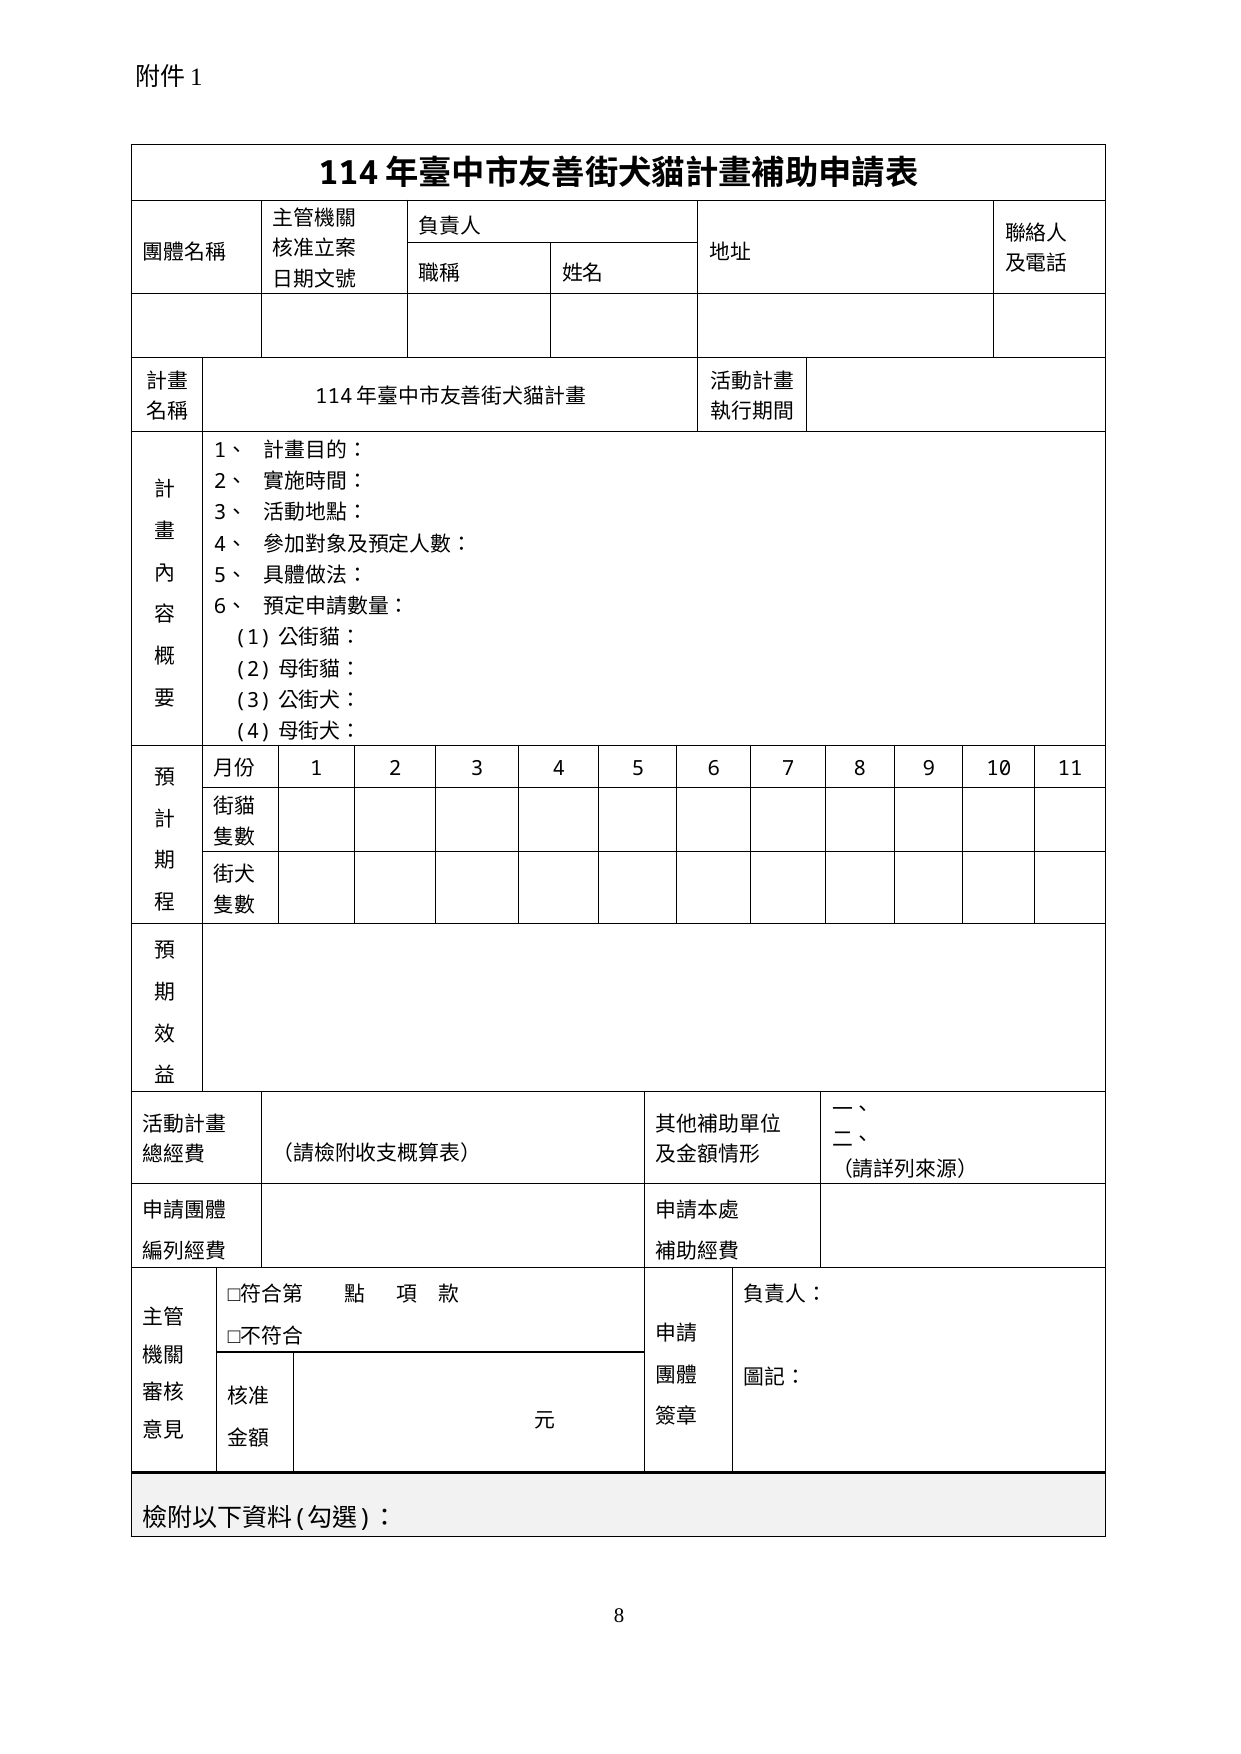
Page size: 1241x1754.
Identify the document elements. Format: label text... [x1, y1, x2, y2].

table_cell [895, 852, 962, 923]
table_cell 計畫目的： 實施時間： 活動地點： 參加對象及預定人數： 具體做法： 預定申請數量： 公街貓： 母街貓： 公街犬： 母街犬： [203, 432, 1105, 745]
table_cell 聯絡人 及電話 [994, 201, 1105, 293]
table_cell [262, 294, 407, 357]
table_cell [599, 852, 676, 923]
table_cell 1 [279, 746, 354, 787]
table_cell [994, 294, 1105, 357]
table_cell [436, 852, 518, 923]
table_cell 預計期程 [132, 746, 202, 923]
table_cell [826, 788, 894, 851]
table_cell 負責人 [408, 201, 697, 242]
table_header 檢附以下資料(勾選)： [132, 1474, 1105, 1536]
table_cell [751, 852, 825, 923]
table_cell [279, 852, 354, 923]
table_cell [677, 852, 750, 923]
table_cell 地址 [698, 201, 993, 293]
table_cell [408, 294, 550, 357]
table_cell [203, 924, 1105, 1091]
table_cell 申請團體 編列經費 [132, 1184, 261, 1267]
table_cell 活動計畫執行期間 [698, 358, 806, 431]
table_cell [677, 788, 750, 851]
table_header 114年臺中市友善街犬貓計畫補助申請表 [120, 49, 232, 115]
table_cell 一、 二、 （請詳列來源） [821, 1092, 1105, 1183]
table_cell 4 [519, 746, 598, 787]
table_cell 7 [751, 746, 825, 787]
table_cell [355, 788, 435, 851]
table_cell 申請本處 補助經費 [645, 1184, 820, 1267]
table_cell 11 [1035, 746, 1105, 787]
table_cell 負責人： 圖記： [733, 1268, 1105, 1471]
table_cell 姓名 [551, 243, 697, 293]
table_cell [895, 788, 962, 851]
table_cell [519, 788, 598, 851]
table_cell 8 [826, 746, 894, 787]
table_cell [132, 294, 261, 357]
table_cell 9 [895, 746, 962, 787]
table_cell [821, 1184, 1105, 1267]
table_cell （請檢附收支概算表） [262, 1092, 644, 1183]
table_cell [751, 788, 825, 851]
table_cell 其他補助單位 及金額情形 [645, 1092, 820, 1183]
table_cell [279, 788, 354, 851]
table_cell 5 [599, 746, 676, 787]
table_cell 6 [677, 746, 750, 787]
table_cell 主管 機關 審核 意見 [132, 1268, 216, 1471]
table_cell 街犬隻數 [203, 852, 278, 923]
table_cell [807, 358, 1105, 431]
table_cell 計畫 名稱 [132, 358, 202, 431]
table_cell 主管機關 核准立案 日期文號 [262, 201, 407, 293]
table_cell 月份 [203, 746, 278, 787]
table_header 114年臺中市友善街犬貓計畫補助申請表 [132, 145, 1105, 199]
table_cell 核准 金額 [217, 1353, 293, 1471]
table_cell [1035, 788, 1105, 851]
table_cell 預期效益 [132, 924, 202, 1091]
table_cell 團體名稱 [132, 201, 261, 293]
table_cell 活動計畫 總經費 [132, 1092, 261, 1183]
table_cell [262, 1184, 644, 1267]
table_cell 2 [355, 746, 435, 787]
table_cell [698, 294, 993, 357]
table_cell [551, 294, 697, 357]
table_cell 10 [963, 746, 1034, 787]
table_cell [519, 852, 598, 923]
table_cell 職稱 [408, 243, 550, 293]
table_cell [355, 852, 435, 923]
table_cell 申請 團體 簽章 [645, 1268, 732, 1471]
table_cell [963, 788, 1034, 851]
table_cell 元 [294, 1353, 644, 1471]
table_cell 計畫內容概要 [132, 432, 202, 745]
table_cell □符合第 點 項 款 □不符合 [217, 1268, 644, 1351]
table_cell [826, 852, 894, 923]
table_cell [1035, 852, 1105, 923]
table_cell 114年臺中市友善街犬貓計畫 [203, 358, 697, 431]
table_cell [599, 788, 676, 851]
table_cell 3 [436, 746, 518, 787]
table_cell 街貓隻數 [203, 788, 278, 851]
table_cell [436, 788, 518, 851]
table_cell [963, 852, 1034, 923]
